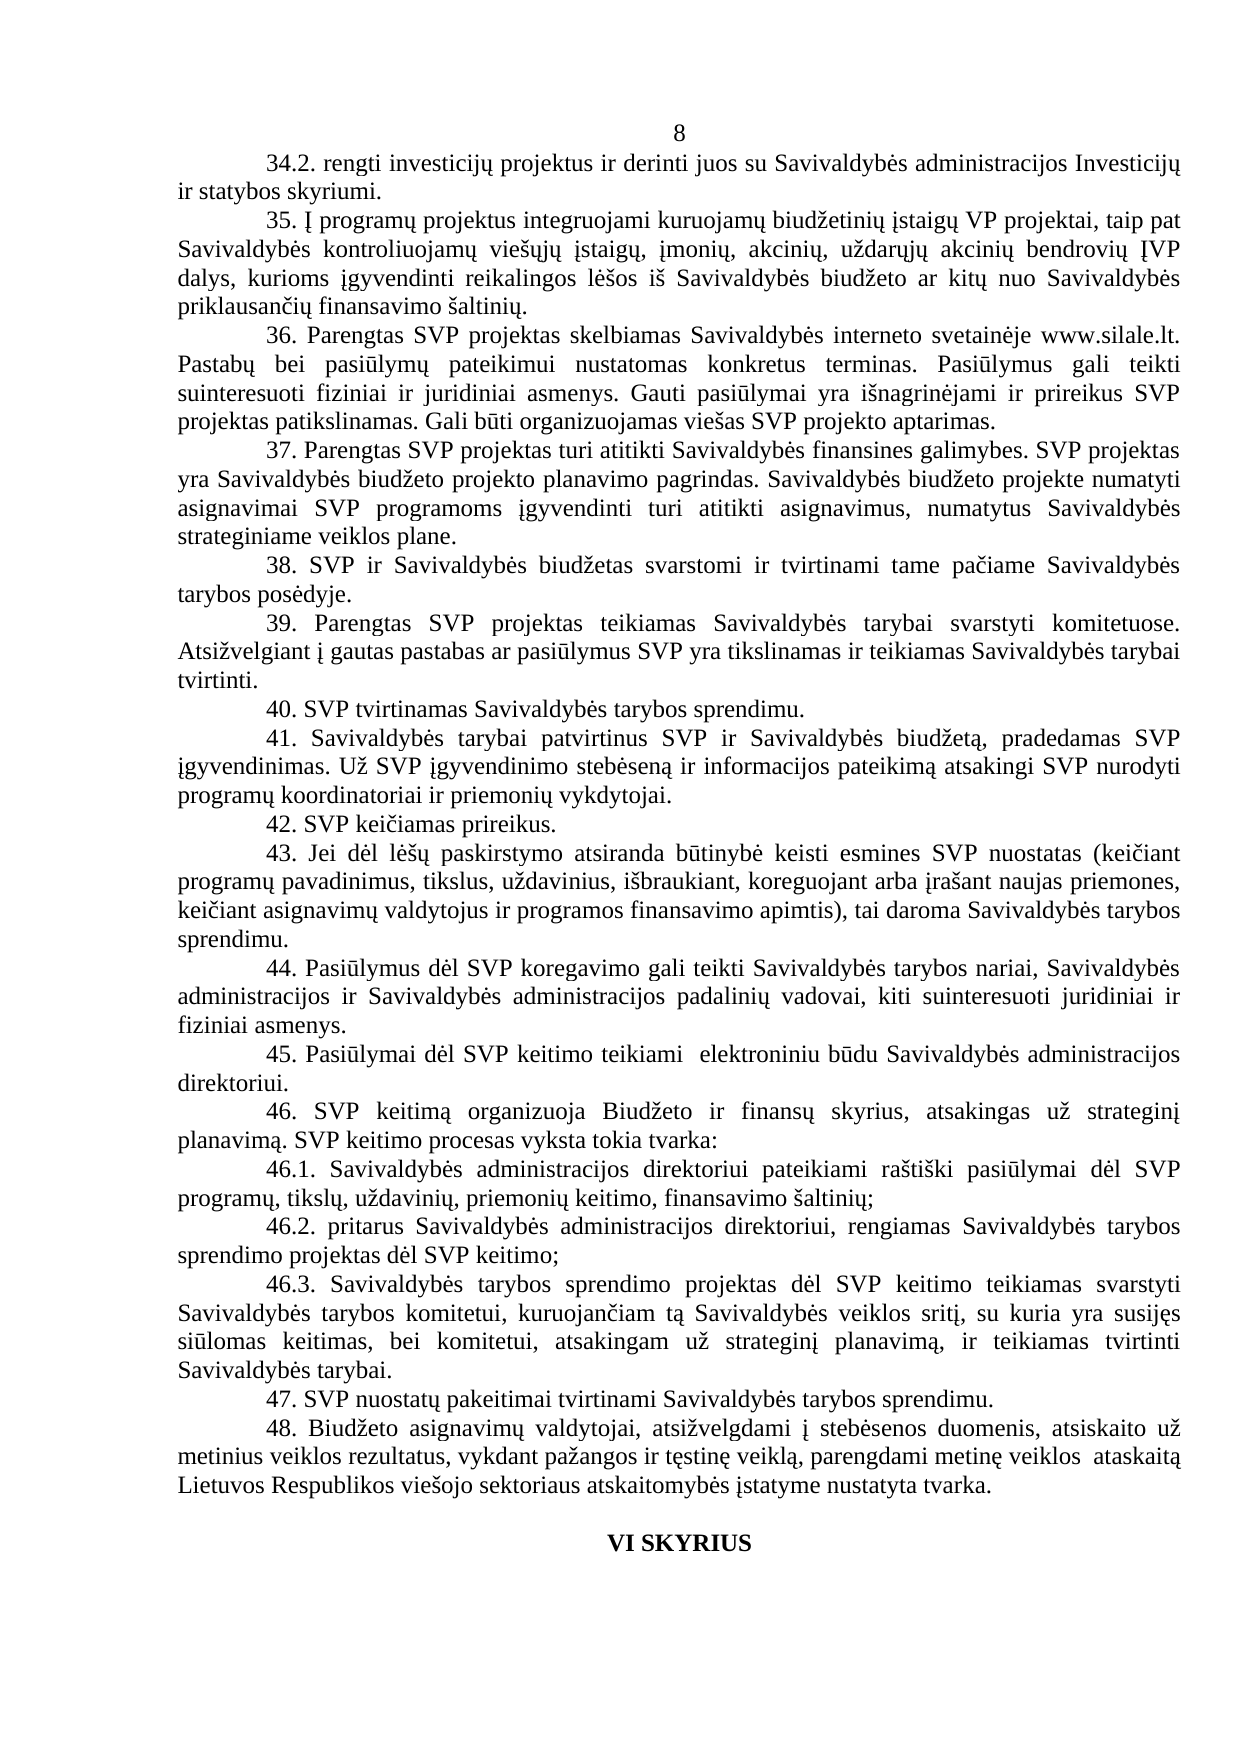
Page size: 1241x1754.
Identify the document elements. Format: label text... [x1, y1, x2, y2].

text 46.2. pritarus Savivaldybės administracijos direktoriui, rengiamas Savivaldybės tarybos sprendimo projektas dėl SVP keitimo; [177, 1211, 1181, 1269]
text 46.3. Savivaldybės tarybos sprendimo projektas dėl SVP keitimo teikiamas svarstyti Savivaldybės tarybos komitetui, kuruojančiam tą Savivaldybės veiklos sritį, su kuria yra susijęs siūlomas keitimas, bei komitetui, atsakingam už strateginį planavimą, ir teikiamas tvirtinti Savivaldybės tarybai. [177, 1269, 1181, 1384]
text 48. Biudžeto asignavimų valdytojai, atsižvelgdami į stebėsenos duomenis, atsiskaito už metinius veiklos rezultatus, vykdant pažangos ir tęstinę veiklą, parengdami metinę veiklos ataskaitą Lietuvos Respublikos viešojo sektoriaus atskaitomybės įstatyme nustatyta tvarka. [177, 1413, 1181, 1499]
text 46. SVP keitimą organizuoja Biudžeto ir finansų skyrius, atsakingas už strateginį planavimą. SVP keitimo procesas vyksta tokia tvarka: [177, 1096, 1181, 1154]
text 34.2. rengti investicijų projektus ir derinti juos su Savivaldybės administracijos Investicijų ir statybos skyriumi. [177, 148, 1181, 205]
text 46.1. Savivaldybės administracijos direktoriui pateikiami raštiški pasiūlymai dėl SVP programų, tikslų, uždavinių, priemonių keitimo, finansavimo šaltinių; [177, 1154, 1181, 1211]
text 38. SVP ir Savivaldybės biudžetas svarstomi ir tvirtinami tame pačiame Savivaldybės tarybos posėdyje. [177, 550, 1181, 608]
text 35. Į programų projektus integruojami kuruojamų biudžetinių įstaigų VP projektai, taip pat Savivaldybės kontroliuojamų viešųjų įstaigų, įmonių, akcinių, uždarųjų akcinių bendrovių ĮVP dalys, kurioms įgyvendinti reikalingos lėšos iš Savivaldybės biudžeto ar kitų nuo Savivaldybės priklausančių finansavimo šaltinių. [177, 205, 1181, 320]
text 40. SVP tvirtinamas Savivaldybės tarybos sprendimu. [177, 694, 1181, 723]
text 37. Parengtas SVP projektas turi atitikti Savivaldybės finansines galimybes. SVP projektas yra Savivaldybės biudžeto projekto planavimo pagrindas. Savivaldybės biudžeto projekte numatyti asignavimai SVP programoms įgyvendinti turi atitikti asignavimus, numatytus Savivaldybės strateginiame veiklos plane. [177, 435, 1181, 550]
text 44. Pasiūlymus dėl SVP koregavimo gali teikti Savivaldybės tarybos nariai, Savivaldybės administracijos ir Savivaldybės administracijos padalinių vadovai, kiti suinteresuoti juridiniai ir fiziniai asmenys. [177, 953, 1181, 1039]
text 41. Savivaldybės tarybai patvirtinus SVP ir Savivaldybės biudžetą, pradedamas SVP įgyvendinimas. Už SVP įgyvendinimo stebėseną ir informacijos pateikimą atsakingi SVP nurodyti programų koordinatoriai ir priemonių vykdytojai. [177, 723, 1181, 809]
text 45. Pasiūlymai dėl SVP keitimo teikiami elektroniniu būdu Savivaldybės administracijos direktoriui. [177, 1039, 1181, 1096]
text 47. SVP nuostatų pakeitimai tvirtinami Savivaldybės tarybos sprendimu. [177, 1384, 1181, 1413]
text 39. Parengtas SVP projektas teikiamas Savivaldybės tarybai svarstyti komitetuose. Atsižvelgiant į gautas pastabas ar pasiūlymus SVP yra tikslinamas ir teikiamas Savivaldybės tarybai tvirtinti. [177, 608, 1181, 694]
text VI SKYRIUS [177, 1528, 1181, 1556]
text 43. Jei dėl lėšų paskirstymo atsiranda būtinybė keisti esmines SVP nuostatas (keičiant programų pavadinimus, tikslus, uždavinius, išbraukiant, koreguojant arba įrašant naujas priemones, keičiant asignavimų valdytojus ir programos finansavimo apimtis), tai daroma Savivaldybės tarybos sprendimu. [177, 838, 1181, 953]
text 42. SVP keičiamas prireikus. [177, 809, 1181, 838]
text 36. Parengtas SVP projektas skelbiamas Savivaldybės interneto svetainėje www.silale.lt. Pastabų bei pasiūlymų pateikimui nustatomas konkretus terminas. Pasiūlymus gali teikti suinteresuoti fiziniai ir juridiniai asmenys. Gauti pasiūlymai yra išnagrinėjami ir prireikus SVP projektas patikslinamas. Gali būti organizuojamas viešas SVP projekto aptarimas. [177, 320, 1181, 435]
